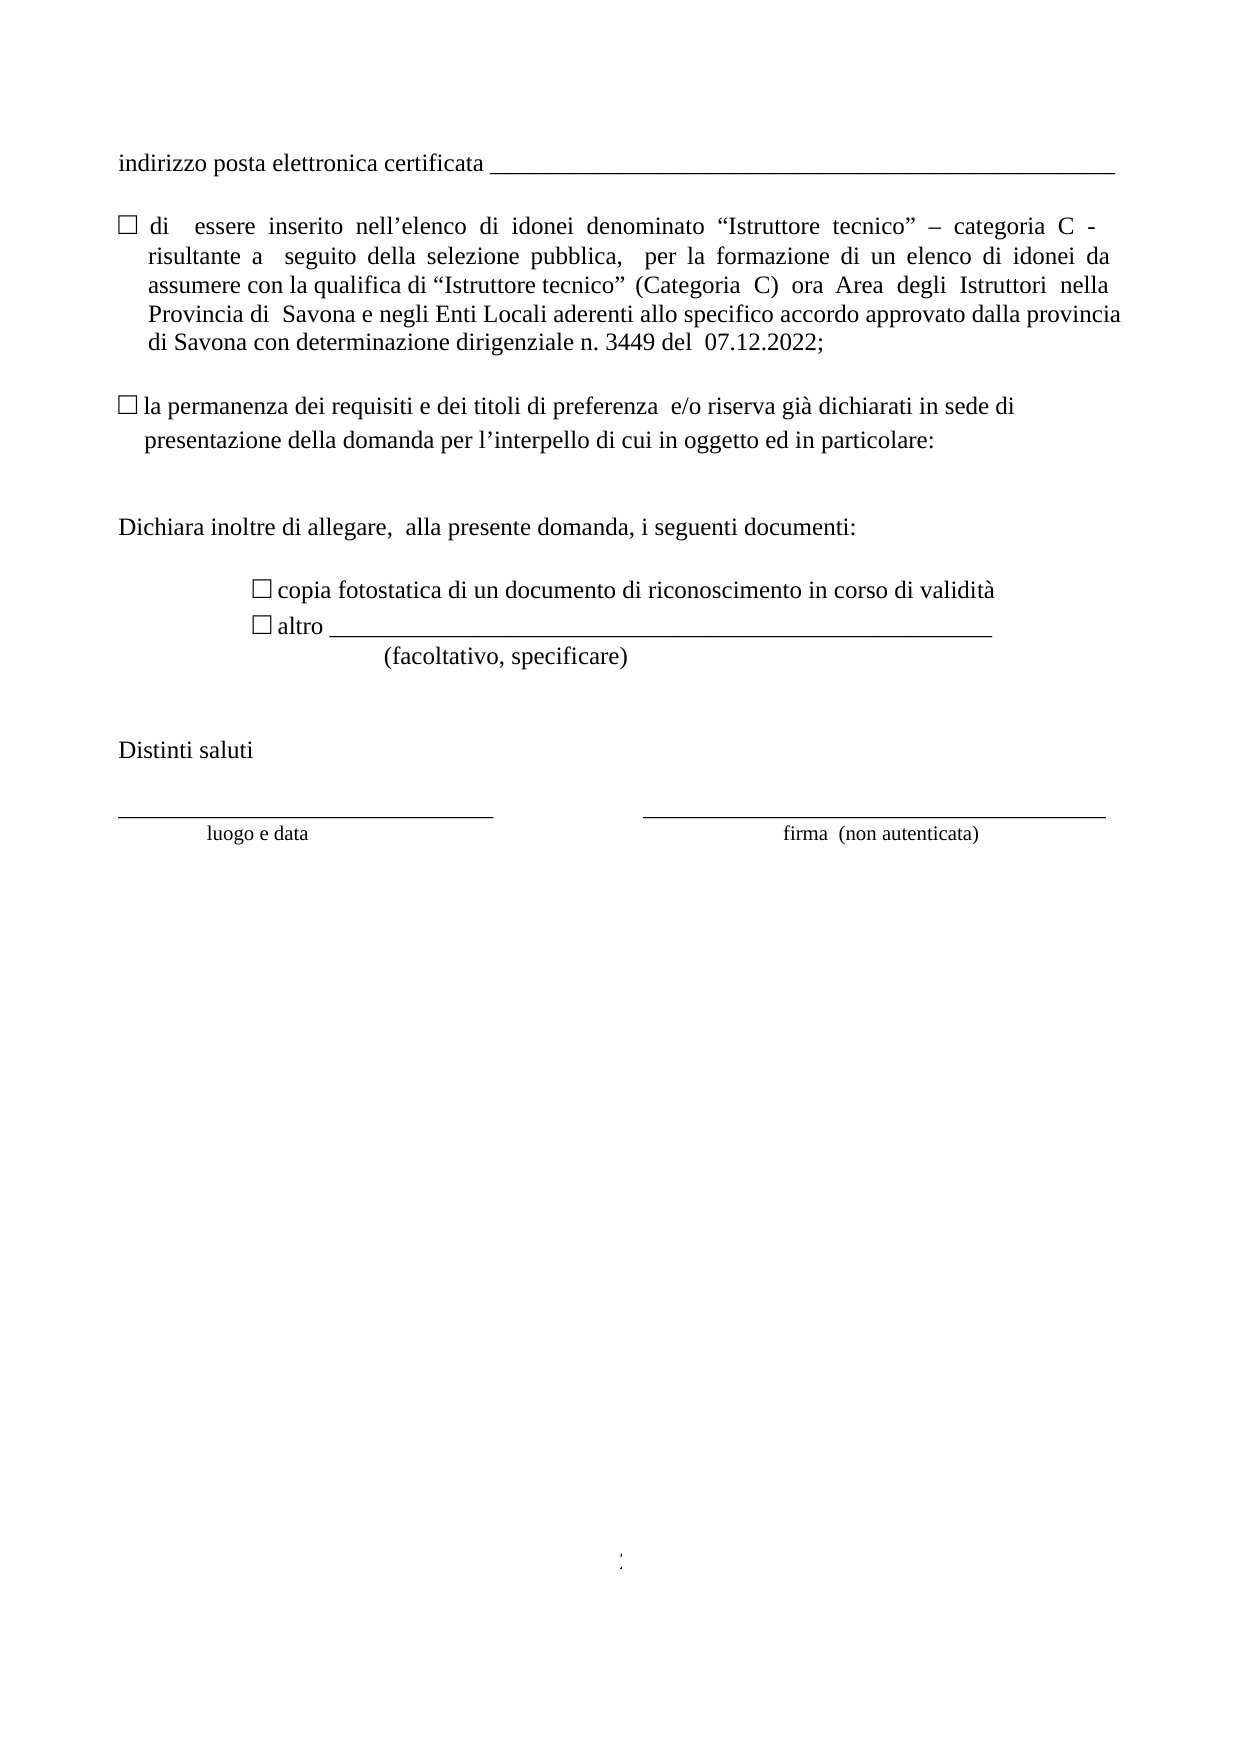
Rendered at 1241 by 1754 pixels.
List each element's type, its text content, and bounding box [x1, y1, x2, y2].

text □ la permanenza dei requisiti e dei titoli di preferenza e/o riserva già dichiarati in sede di [118, 385, 1122, 421]
text presentazione della domanda per l’interpello di cui in oggetto ed in particolare: [118, 421, 1122, 454]
text (facoltativo, specificare) [192, 641, 1122, 670]
text □ copia fotostatica di un documento di riconoscimento in corso di validità [192, 569, 1122, 605]
text ______________________________ _____________________________________ [118, 792, 1122, 821]
text Dichiara inoltre di allegare, alla presente domanda, i seguenti documenti: [118, 512, 1122, 541]
text Distinti saluti [118, 735, 1122, 763]
text indirizzo posta elettronica certificata __________________________________________________ [118, 148, 1122, 176]
text luogo e data firma (non autenticata) [118, 821, 1122, 845]
text □ di essere inserito nell’elenco di idonei denominato “Istruttore tecnico” – categoria C - risultante a seguito della selezione pubblica, per la formazione di un elenco di idonei da assumere con la qualifica di “Istruttore tecnico” (Categoria C) ora Area degli Istruttori nella Provincia di Savona e negli Enti Locali aderenti allo specifico accordo approvato dalla provincia di Savona con determinazione dirigenziale n. 3449 del 07.12.2022; [118, 205, 1122, 356]
text □ altro _____________________________________________________ [192, 605, 1122, 641]
